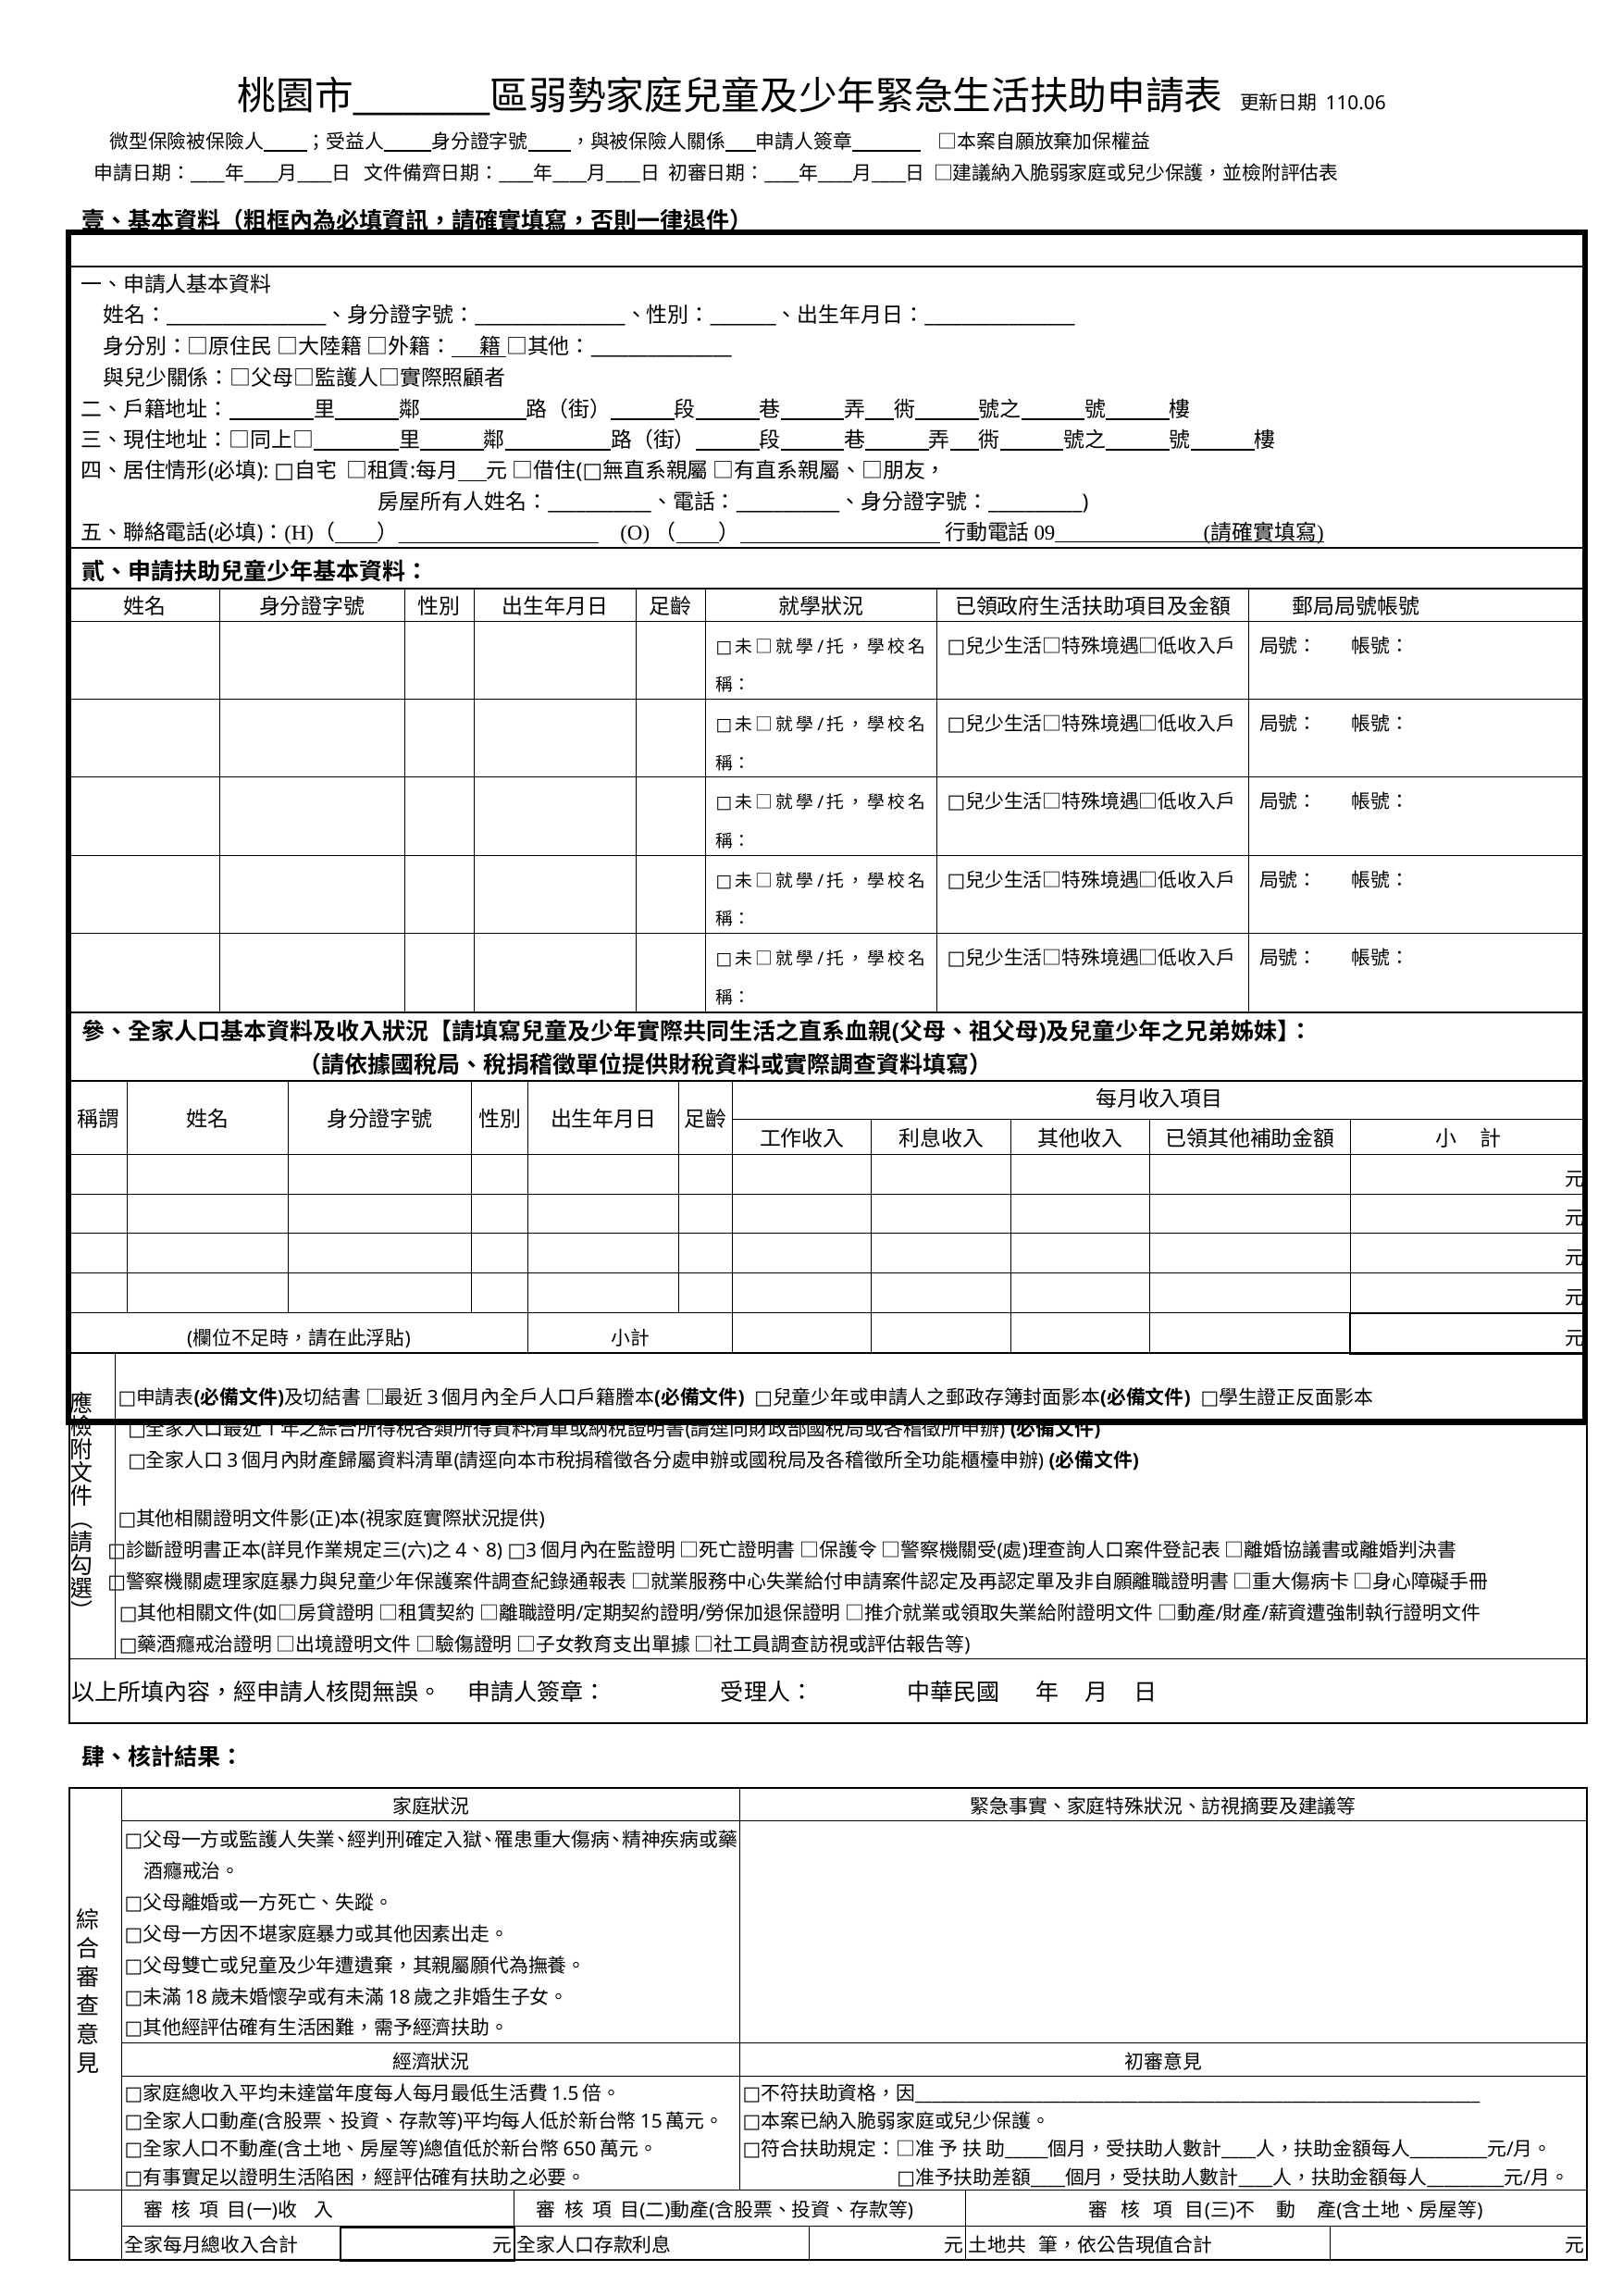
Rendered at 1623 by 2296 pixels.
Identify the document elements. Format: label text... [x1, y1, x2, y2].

table_cell 全家人口存款利息 [515, 2227, 809, 2259]
table_header 緊急事實、家庭特殊狀況、訪視摘要及建議等 [740, 1789, 1586, 1820]
table_cell 應檢附文件（請勾選） [70, 1425, 115, 1658]
table_cell 全家每月總收入合計 [122, 2227, 340, 2259]
table_header 綜 合 審 查 意 見 [70, 1789, 121, 2190]
table_cell 審 核 項 目(三)不 動 產(含土地、房屋等) [966, 2191, 1586, 2226]
table_cell [740, 1821, 1586, 2042]
table_cell 元 [341, 2228, 514, 2259]
table_cell □不符扶助資格，因__________________________________________________________________ □本案已納入脆弱家庭或兒少保護。 □符合扶助規定：□准 予 扶 助_____個月，受扶助人數計____人，扶助金額每人_________元/月。 □准予扶助差額____個月，受扶助人數計____人，扶助金額每人_________元/月。 [740, 2077, 1586, 2190]
table_cell 元 [810, 2227, 965, 2259]
text 桃園市________區弱勢家庭兒童及少年緊急生活扶助申請表 更新日期 110.06 [82, 61, 1541, 124]
table_cell □家庭總收入平均未達當年度每人每月最低生活費1.5倍。 □全家人口動產(含股票、投資、存款等)平均每人低於新台幣15萬元。 □全家人口不動產(含土地、房屋等)總值低於新台幣650萬元。 □有事實足以證明生活陷困，經評估確有扶助之必要。 [122, 2077, 739, 2190]
table_cell 以上所填內容，經申請人核閱無誤。 申請人簽章： 受理人： 中華民國 年 月 日 [70, 1659, 1586, 1722]
table_cell □父母一方或監護人失業、經判刑確定入獄、罹患重大傷病、精神疾病或藥酒癮戒治。 □父母離婚或一方死亡、失蹤。 □父母一方因不堪家庭暴力或其他因素出走。 □父母雙亡或兒童及少年遭遺棄，其親屬願代為撫養。 □未滿18歲未婚懷孕或有未滿18歲之非婚生子女。 □其他經評估確有生活困難，需予經濟扶助。 [122, 1821, 739, 2042]
table_cell 經濟狀況審核 [70, 2191, 121, 2259]
text 申請日期：____年____月____日 文件備齊日期：____年____月____日 初審日期：____年____月____日 □建議納入脆弱家庭或兒少保護，並檢附評估表 壹、基本資料（粗框內為必填資訊，請確實填寫，否則一律退件） [82, 155, 1541, 230]
table_header 家庭狀況 [122, 1789, 739, 1820]
table_cell 土地共 筆，依公告現值合計 [966, 2227, 1330, 2259]
text 微型保險被保險人 ；受益人 身分證字號 ，與被保險人關係 申請人簽章 □本案自願放棄加保權益 [109, 124, 1541, 155]
table_cell □申請表(必備文件)及切結書 □最近3個月內全戶人口戶籍謄本(必備文件) □兒童少年或申請人之郵政存簿封面影本(必備文件) □學生證正反面影本 □全家人口最近1年之綜合所得稅各類所得資料清單或納稅證明書(請逕向財政部國稅局或各稽徵所申辦) (必備文件) □全家人口3個月內財產歸屬資料清單(請逕向本市稅捐稽徵各分處申辦或國稅局及各稽徵所全功能櫃檯申辦) (必備文件) □其他相關證明文件影(正)本(視家庭實際狀況提供) □診斷證明書正本(詳見作業規定三(六)之4、8) □3個月內在監證明 □死亡證明書 □保護令 □警察機關受(處)理查詢人口案件登記表 □離婚協議書或離婚判決書 □警察機關處理家庭暴力與兒童少年保護案件調查紀錄通報表 □就業服務中心失業給付申請案件認定及再認定單及非自願離職證明書 □重大傷病卡 □身心障礙手冊 □其他相關文件(如□房貸證明 □租賃契約 □離職證明/定期契約證明/勞保加退保證明 □推介就業或領取失業給附證明文件 □動產/財產/薪資遭強制執行證明文件 □藥酒癮戒治證明 □出境證明文件 □驗傷證明 □子女教育支出單據 □社工員調查訪視或評估報告等) [116, 1425, 1586, 1658]
table_cell 經濟狀況 [122, 2043, 739, 2076]
table_cell 元 [1331, 2227, 1586, 2259]
table_cell 審 核 項 目(一)收 入 [122, 2191, 514, 2226]
table_cell 初審意見 [740, 2043, 1586, 2076]
text 肆、核計結果： [82, 1724, 1541, 1787]
table_cell 審 核 項 目(二)動產(含股票、投資、存款等) [514, 2191, 965, 2226]
